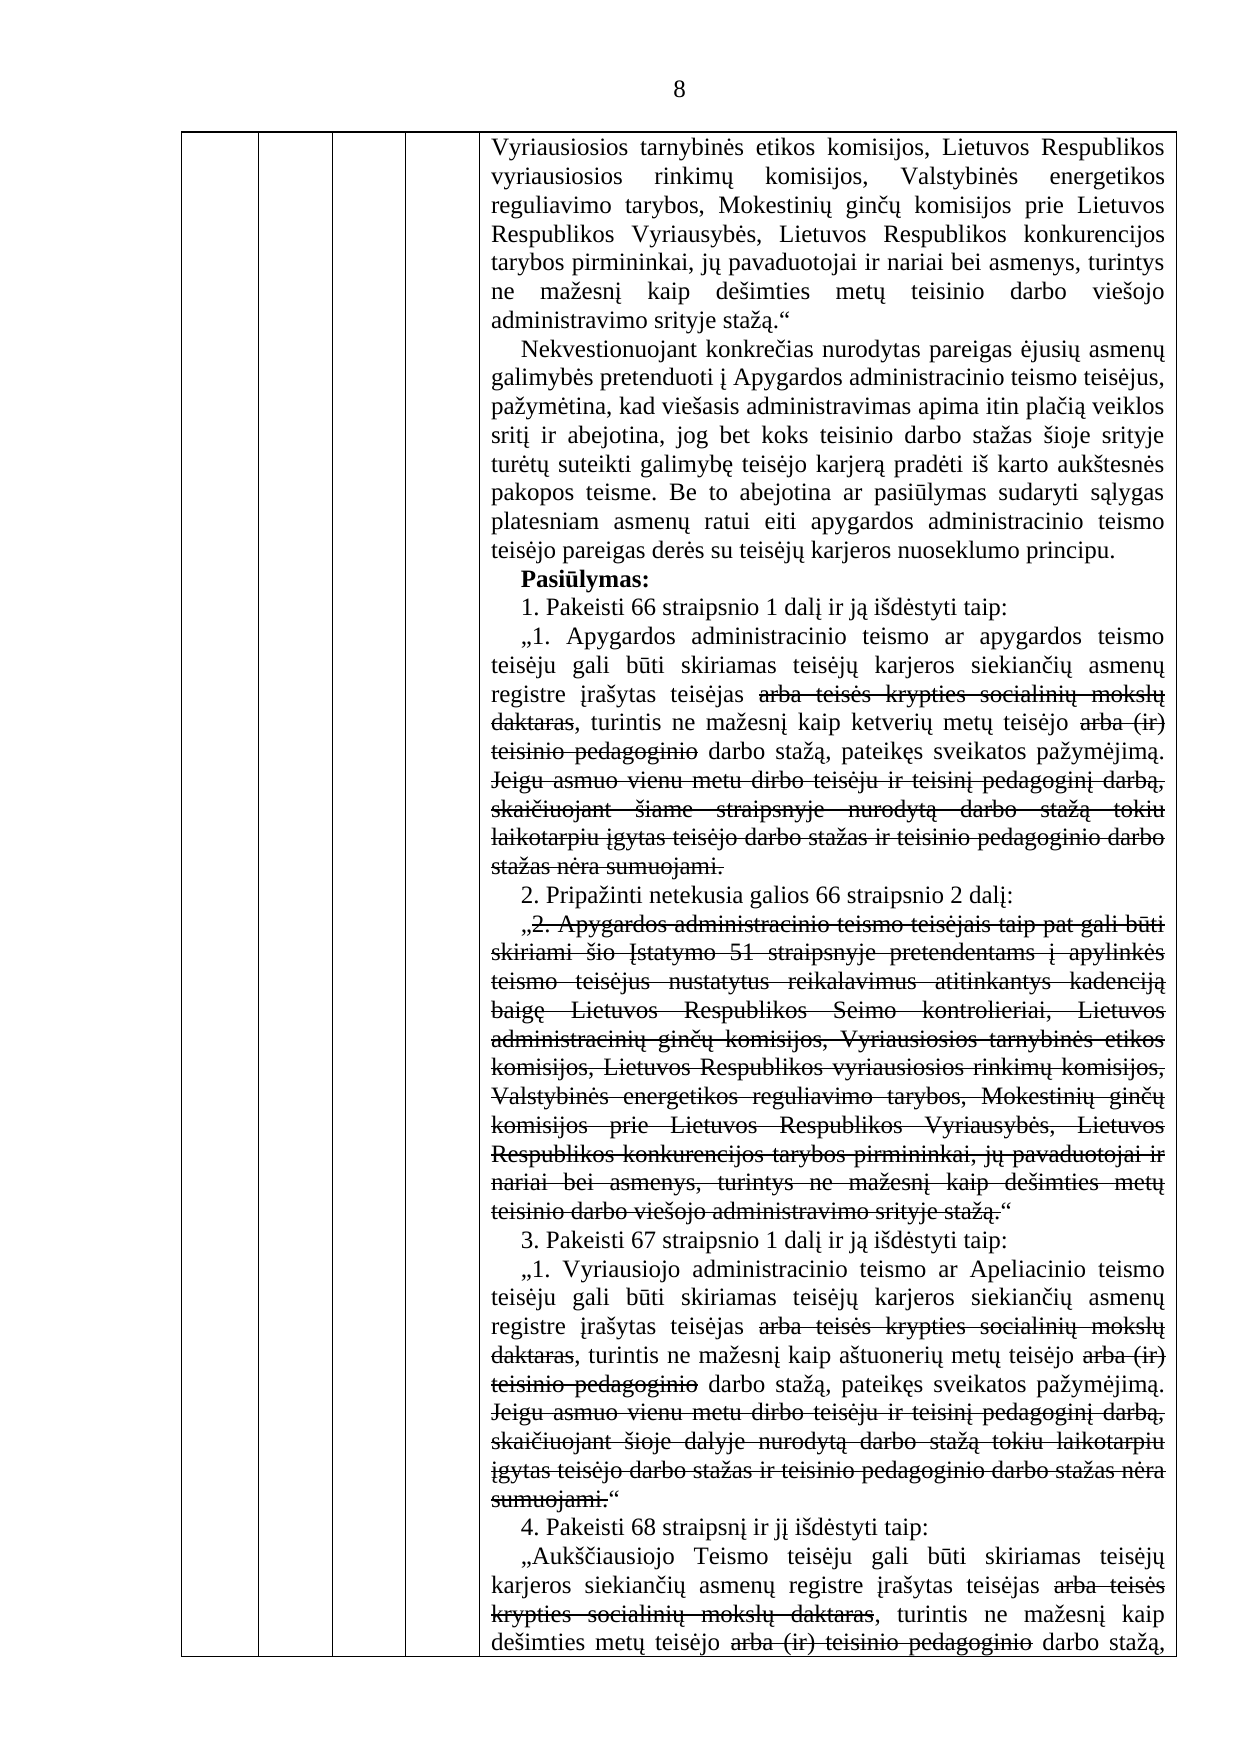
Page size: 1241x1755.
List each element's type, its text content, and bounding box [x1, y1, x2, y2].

table_cell Vyriausiosios tarnybinės etikos komisijos, Lietuvos Respublikos vyriausiosios rinkimų komisijos, Valstybinės energetikos reguliavimo tarybos, Mokestinių ginčų komisijos prie Lietuvos Respublikos Vyriausybės, Lietuvos Respublikos konkurencijos tarybos pirmininkai, jų pavaduotojai ir nariai bei asmenys, turintys ne mažesnį kaip dešimties metų teisinio darbo viešojo administravimo srityje stažą.“ Nekvestionuojant konkrečias nurodytas pareigas ėjusių asmenų galimybės pretenduoti į Apygardos administracinio teismo teisėjus, pažymėtina, kad viešasis administravimas apima itin plačią veiklos sritį ir abejotina, jog bet koks teisinio darbo stažas šioje srityje turėtų suteikti galimybę teisėjo karjerą pradėti iš karto aukštesnės pakopos teisme. Be to abejotina ar pasiūlymas sudaryti sąlygas platesniam asmenų ratui eiti apygardos administracinio teismo teisėjo pareigas derės su teisėjų karjeros nuoseklumo principu. Pasiūlymas: 1. Pakeisti 66 straipsnio 1 dalį ir ją išdėstyti taip: „1. Apygardos administracinio teismo ar apygardos teismo teisėju gali būti skiriamas teisėjų karjeros siekiančių asmenų registre įrašytas teisėjas arba teisės krypties socialinių mokslų daktaras, turintis ne mažesnį kaip ketverių metų teisėjo arba (ir) teisinio pedagoginio darbo stažą, pateikęs sveikatos pažymėjimą. Jeigu asmuo vienu metu dirbo teisėju ir teisinį pedagoginį darbą, skaičiuojant šiame straipsnyje nurodytą darbo stažą tokiu laikotarpiu įgytas teisėjo darbo stažas ir teisinio pedagoginio darbo stažas nėra sumuojami. 2. Pripažinti netekusia galios 66 straipsnio 2 dalį: „2. Apygardos administracinio teismo teisėjais taip pat gali būti skiriami šio Įstatymo 51 straipsnyje pretendentams į apylinkės teismo teisėjus nustatytus reikalavimus atitinkantys kadenciją baigę Lietuvos Respublikos Seimo kontrolieriai, Lietuvos administracinių ginčų komisijos, Vyriausiosios tarnybinės etikos komisijos, Lietuvos Respublikos vyriausiosios rinkimų komisijos, Valstybinės energetikos reguliavimo tarybos, Mokestinių ginčų komisijos prie Lietuvos Respublikos Vyriausybės, Lietuvos Respublikos konkurencijos tarybos pirmininkai, jų pavaduotojai ir nariai bei asmenys, turintys ne mažesnį kaip dešimties metų teisinio darbo viešojo administravimo srityje stažą.“ 3. Pakeisti 67 straipsnio 1 dalį ir ją išdėstyti taip: „1. Vyriausiojo administracinio teismo ar Apeliacinio teismo teisėju gali būti skiriamas teisėjų karjeros siekiančių asmenų registre įrašytas teisėjas arba teisės krypties socialinių mokslų daktaras, turintis ne mažesnį kaip aštuonerių metų teisėjo arba (ir) teisinio pedagoginio darbo stažą, pateikęs sveikatos pažymėjimą. Jeigu asmuo vienu metu dirbo teisėju ir teisinį pedagoginį darbą, skaičiuojant šioje dalyje nurodytą darbo stažą tokiu laikotarpiu įgytas teisėjo darbo stažas ir teisinio pedagoginio darbo stažas nėra sumuojami.“ 4. Pakeisti 68 straipsnį ir jį išdėstyti taip: „Aukščiausiojo Teismo teisėju gali būti skiriamas teisėjų karjeros siekiančių asmenų registre įrašytas teisėjas arba teisės krypties socialinių mokslų daktaras, turintis ne mažesnį kaip dešimties metų teisėjo arba (ir) teisinio pedagoginio darbo stažą, [480, 133, 1176, 1656]
table_cell [182, 133, 258, 1656]
table_cell [333, 133, 405, 1656]
table_cell [259, 133, 332, 1656]
table_cell [406, 133, 479, 1656]
